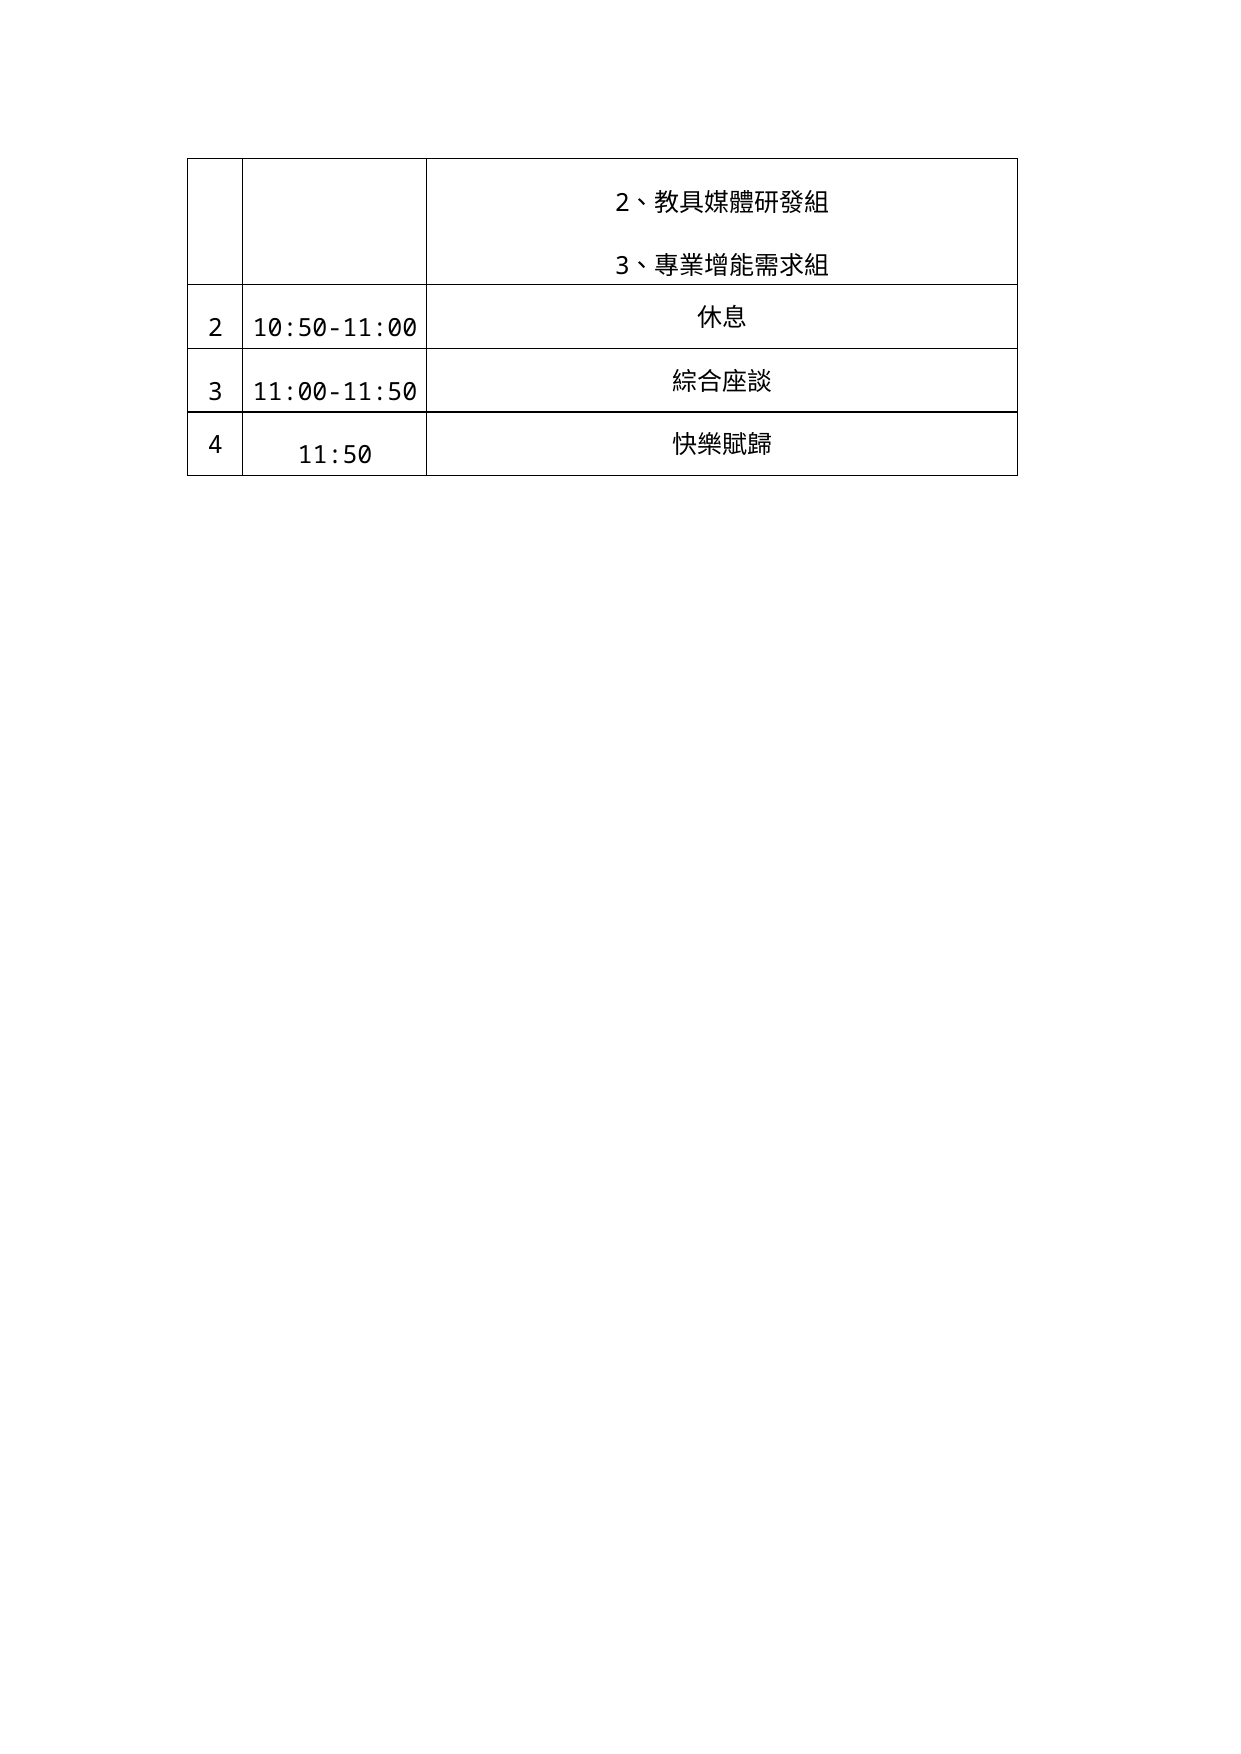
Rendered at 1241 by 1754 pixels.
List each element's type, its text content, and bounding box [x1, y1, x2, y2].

table_cell 休息 [427, 285, 1017, 348]
table_cell 4 [188, 413, 242, 475]
table_cell 快樂賦歸 [427, 413, 1017, 475]
table_cell 3 [188, 349, 242, 411]
table_cell 10:50-11:00 [243, 285, 426, 348]
table_cell 綜合座談 [427, 349, 1017, 411]
table_cell 2 [188, 285, 242, 348]
table_cell [243, 159, 426, 284]
table_cell 11:00-11:50 [243, 349, 426, 411]
table_cell 11:50 [243, 413, 426, 475]
table_cell [188, 159, 242, 284]
table_cell 2、教具媒體研發組 3、專業增能需求組 [427, 159, 1017, 284]
